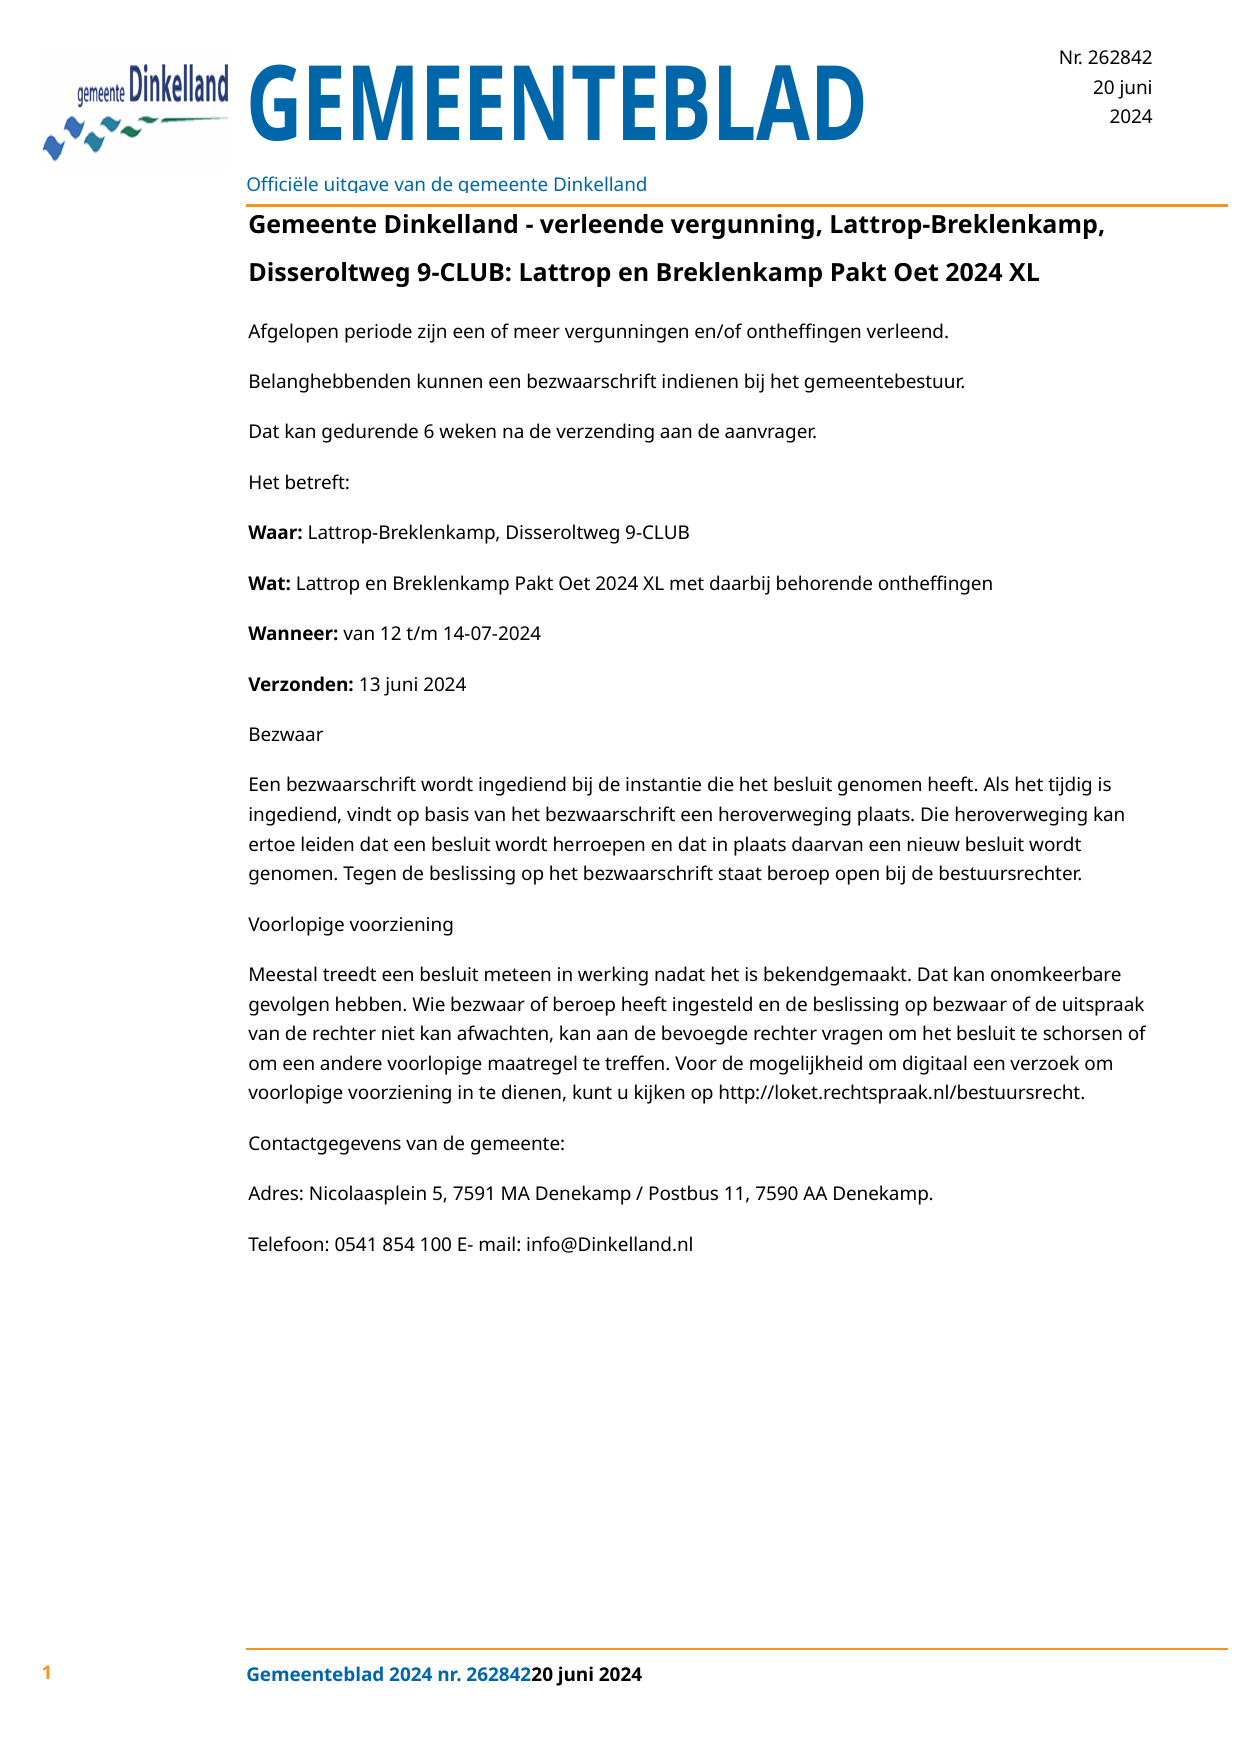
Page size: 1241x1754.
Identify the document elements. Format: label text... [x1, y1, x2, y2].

text Wat: Lattrop en Breklenkamp Pakt Oet 2024 XL met daarbij behorende ontheffingen [248, 570, 1152, 596]
text Afgelopen periode zijn een of meer vergunningen en/of ontheffingen verleend. [248, 318, 1152, 344]
text Contactgegevens van de gemeente: [248, 1130, 1152, 1156]
text Belanghebbenden kunnen een bezwaarschrift indienen bij het gemeentebestuur. [248, 368, 1152, 394]
text Het betreft: [248, 469, 1152, 495]
text Bezwaar [248, 721, 1152, 747]
text Gemeente Dinkelland - verleende vergunning, Lattrop-Breklenkamp, Disseroltweg 9-CLUB: Lattrop en Breklenkamp Pakt Oet 2024 XL [248, 207, 1152, 288]
text Adres: Nicolaasplein 5, 7591 MA Denekamp / Postbus 11, 7590 AA Denekamp. [248, 1180, 1152, 1206]
text Dat kan gedurende 6 weken na de verzending aan de aanvrager. [248, 419, 1152, 444]
text Voorlopige voorziening [248, 911, 1152, 937]
text Meestal treedt een besluit meteen in werking nadat het is bekendgemaakt. Dat kan onomkeerbare gevolgen hebben. Wie bezwaar of beroep heeft ingesteld en de beslissing op bezwaar of de uitspraak van de rechter niet kan afwachten, kan aan de bevoegde rechter vragen om het besluit te schorsen of om een andere voorlopige maatregel te treffen. Voor de mogelijkheid om digitaal een verzoek om voorlopige voorziening in te dienen, kunt u kijken op http://loket.rechtspraak.nl/bestuursrecht. [248, 961, 1152, 1105]
picture [41, 47, 231, 172]
text Een bezwaarschrift wordt ingediend bij de instantie die het besluit genomen heeft. Als het tijdig is ingediend, vindt op basis van het bezwaarschrift een heroverweging plaats. Die heroverweging kan ertoe leiden dat een besluit wordt herroepen en dat in plaats daarvan een nieuw besluit wordt genomen. Tegen de beslissing op het bezwaarschrift staat beroep open bij de bestuursrechter. [248, 772, 1152, 886]
text Verzonden: 13 juni 2024 [248, 671, 1152, 697]
text Telefoon: 0541 854 100 E- mail: info@Dinkelland.nl [248, 1231, 1152, 1257]
text Waar: Lattrop-Breklenkamp, Disseroltweg 9-CLUB [248, 519, 1152, 545]
text Wanneer: van 12 t/m 14-07-2024 [248, 620, 1152, 646]
